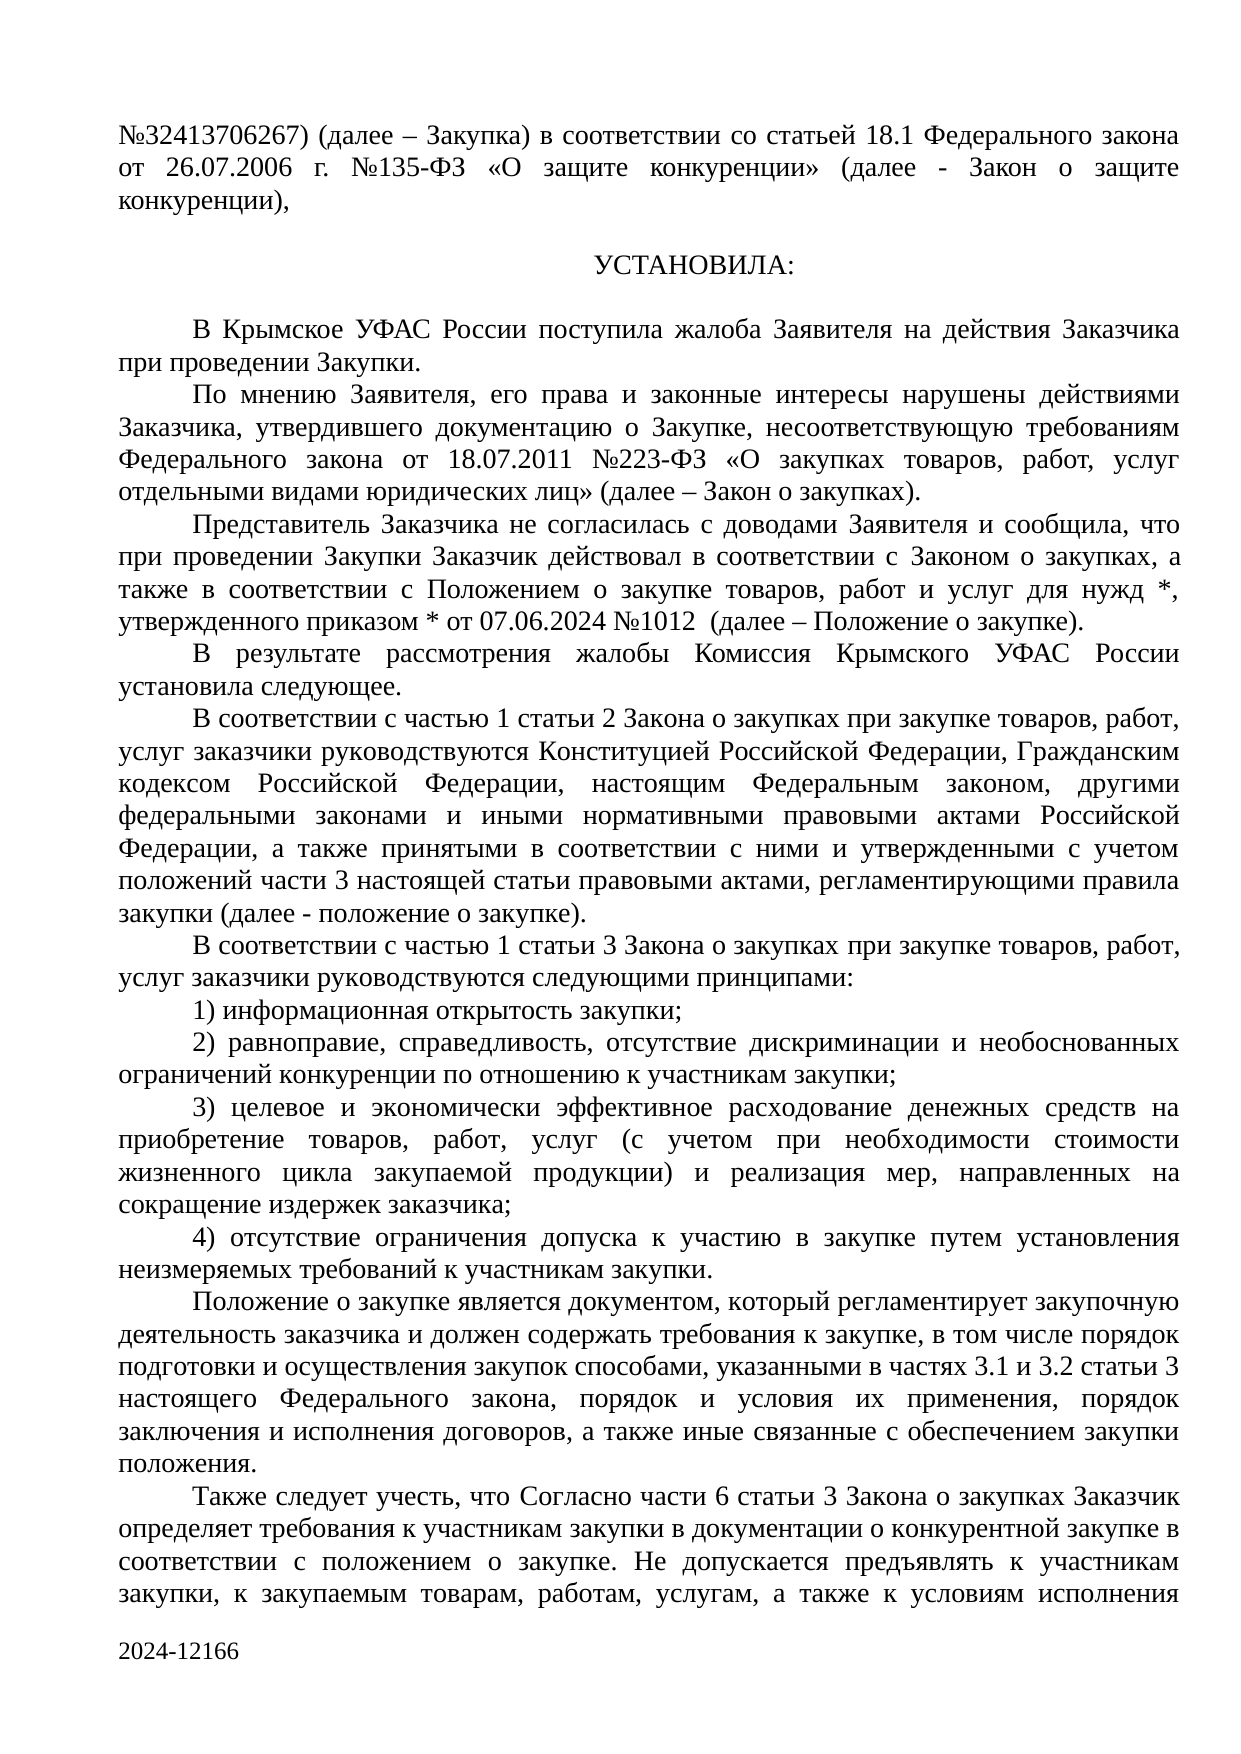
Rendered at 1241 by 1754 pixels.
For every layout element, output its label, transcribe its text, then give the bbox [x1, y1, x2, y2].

text В результате рассмотрения жалобы Комиссия Крымского УФАС России установила следующее. [118, 636, 1181, 701]
text УСТАНОВИЛА: [118, 248, 1181, 280]
text Также следует учесть, что Согласно части 6 статьи 3 Закона о закупках Заказчик определяет требования к участникам закупки в документации о конкурентной закупке в соответствии с положением о закупке. Не допускается предъявлять к участникам закупки, к закупаемым товарам, работам, услугам, а также к условиям исполнения [118, 1479, 1181, 1608]
text По мнению Заявителя, его права и законные интересы нарушены действиями Заказчика, утвердившего документацию о Закупке, несоответствующую требованиям Федерального закона от 18.07.2011 №223-ФЗ «О закупках товаров, работ, услуг отдельными видами юридических лиц» (далее – Закон о закупках). [118, 377, 1181, 507]
text Положение о закупке является документом, который регламентирует закупочную деятельность заказчика и должен содержать требования к закупке, в том числе порядок подготовки и осуществления закупок способами, указанными в частях 3.1 и 3.2 статьи 3 настоящего Федерального закона, порядок и условия их применения, порядок заключения и исполнения договоров, а также иные связанные с обеспечением закупки положения. [118, 1284, 1181, 1479]
text 3) целевое и экономически эффективное расходование денежных средств на приобретение товаров, работ, услуг (с учетом при необходимости стоимости жизненного цикла закупаемой продукции) и реализация мер, направленных на сокращение издержек заказчика; [118, 1090, 1181, 1219]
text В Крымское УФАС России поступила жалоба Заявителя на действия Заказчика при проведении Закупки. [118, 312, 1181, 377]
text №32413706267) (далее – Закупка) в соответствии со статьей 18.1 Федерального закона от 26.07.2006 г. №135-ФЗ «О защите конкуренции» (далее - Закон о защите конкуренции), [118, 118, 1181, 215]
text 4) отсутствие ограничения допуска к участию в закупке путем установления неизмеряемых требований к участникам закупки. [118, 1219, 1181, 1284]
text Представитель Заказчика не согласилась с доводами Заявителя и сообщила, что при проведении Закупки Заказчик действовал в соответствии с Законом о закупках, а также в соответствии с Положением о закупке товаров, работ и услуг для нужд *, утвержденного приказом * от 07.06.2024 №1012 (далее – Положение о закупке). [118, 507, 1181, 636]
text В соответствии с частью 1 статьи 2 Закона о закупках при закупке товаров, работ, услуг заказчики руководствуются Конституцией Российской Федерации, Гражданским кодексом Российской Федерации, настоящим Федеральным законом, другими федеральными законами и иными нормативными правовыми актами Российской Федерации, а также принятыми в соответствии с ними и утвержденными с учетом положений части 3 настоящей статьи правовыми актами, регламентирующими правила закупки (далее - положение о закупке). [118, 701, 1181, 928]
text 1) информационная открытость закупки; [118, 993, 1181, 1025]
text 2) равноправие, справедливость, отсутствие дискриминации и необоснованных ограничений конкуренции по отношению к участникам закупки; [118, 1025, 1181, 1090]
text В соответствии с частью 1 статьи 3 Закона о закупках при закупке товаров, работ, услуг заказчики руководствуются следующими принципами: [118, 928, 1181, 993]
